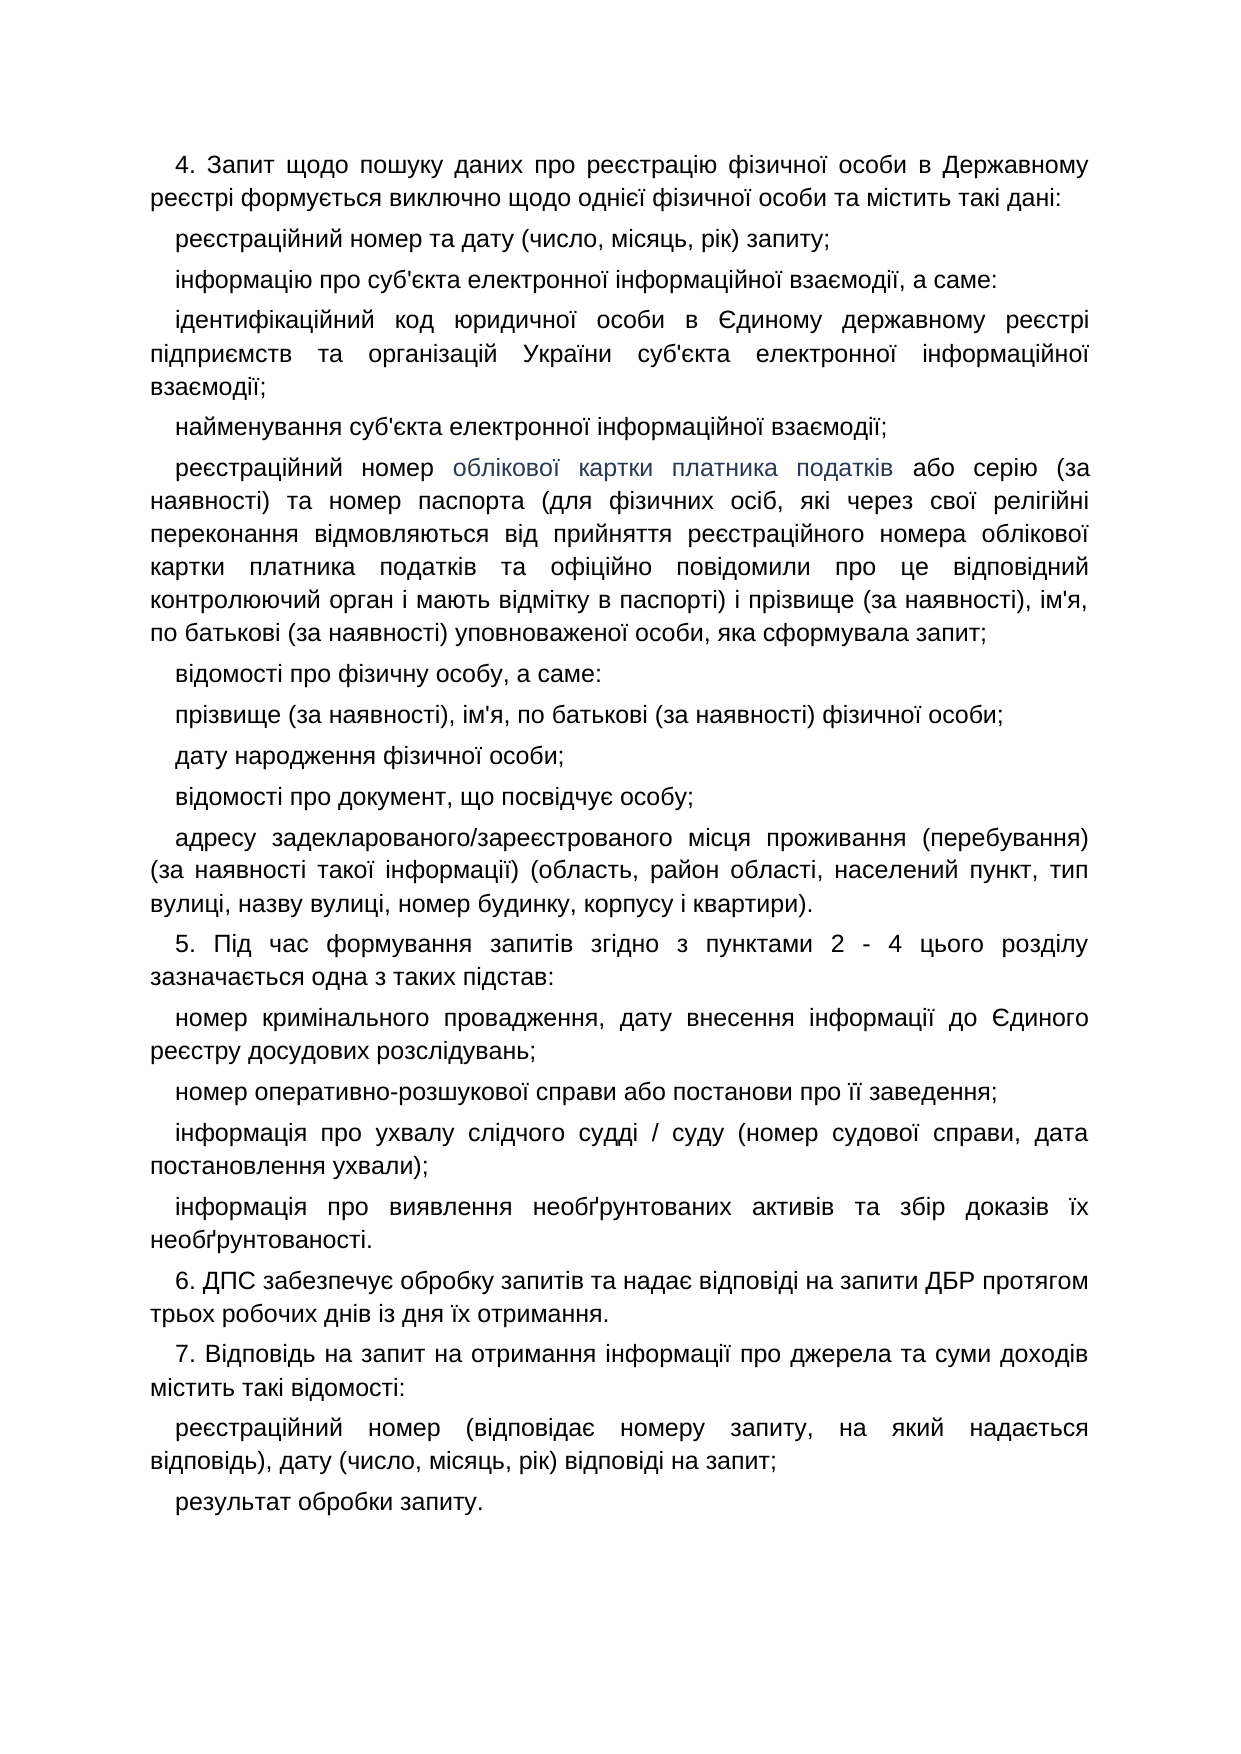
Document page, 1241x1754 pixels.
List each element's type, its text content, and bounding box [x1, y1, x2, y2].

text ідентифікаційний код юридичної особи в Єдиному державному реєстрі підприємств та організацій України суб'єкта електронної інформаційної взаємодії; [150, 306, 1090, 400]
text дату народження фізичної особи; [150, 741, 1090, 769]
text реєстраційний номер та дату (число, місяць, рік) запиту; [150, 224, 1090, 253]
text 4. Запит щодо пошуку даних про реєстрацію фізичної особи в Державному реєстрі формується виключно щодо однієї фізичної особи та містить такі дані: [150, 150, 1090, 212]
text інформація про виявлення необґрунтованих активів та збір доказів їх необґрунтованості. [150, 1192, 1090, 1253]
text відомості про фізичну особу, а саме: [150, 659, 1090, 688]
text інформація про ухвалу слідчого судді / суду (номер судової справи, дата постановлення ухвали); [150, 1118, 1090, 1180]
text реєстраційний номер облікової картки платника податків або серію (за наявності) та номер паспорта (для фізичних осіб, які через свої релігійні переконання відмовляються від прийняття реєстраційного номера облікової картки платника податків та офіційно повідомили про це відповідний контролюючий орган і мають відмітку в паспорті) і прізвище (за наявності), ім'я, по батькові (за наявності) уповноваженої особи, яка сформувала запит; [150, 453, 1090, 647]
text адресу задекларованого/зареєстрованого місця проживання (перебування) (за наявності такої інформації) (область, район області, населений пункт, тип вулиці, назву вулиці, номер будинку, корпусу і квартири). [150, 822, 1090, 917]
text інформацію про суб'єкта електронної інформаційної взаємодії, а саме: [150, 265, 1090, 293]
text реєстраційний номер (відповідає номеру запиту, на який надається відповідь), дату (число, місяць, рік) відповіді на запит; [150, 1413, 1090, 1475]
text номер кримінального провадження, дату внесення інформації до Єдиного реєстру досудових розслідувань; [150, 1003, 1090, 1065]
text найменування суб'єкта електронної інформаційної взаємодії; [150, 412, 1090, 441]
text відомості про документ, що посвідчує особу; [150, 782, 1090, 810]
text 7. Відповідь на запит на отримання інформації про джерела та суми доходів містить такі відомості: [150, 1339, 1090, 1401]
text результат обробки запиту. [150, 1487, 1090, 1516]
text прізвище (за наявності), ім'я, по батькові (за наявності) фізичної особи; [150, 700, 1090, 729]
text 5. Під час формування запитів згідно з пунктами 2 - 4 цього розділу зазначається одна з таких підстав: [150, 929, 1090, 991]
text номер оперативно-розшукової справи або постанови про її заведення; [150, 1077, 1090, 1106]
text 6. ДПС забезпечує обробку запитів та надає відповіді на запити ДБР протягом трьох робочих днів із дня їх отримання. [150, 1266, 1090, 1327]
